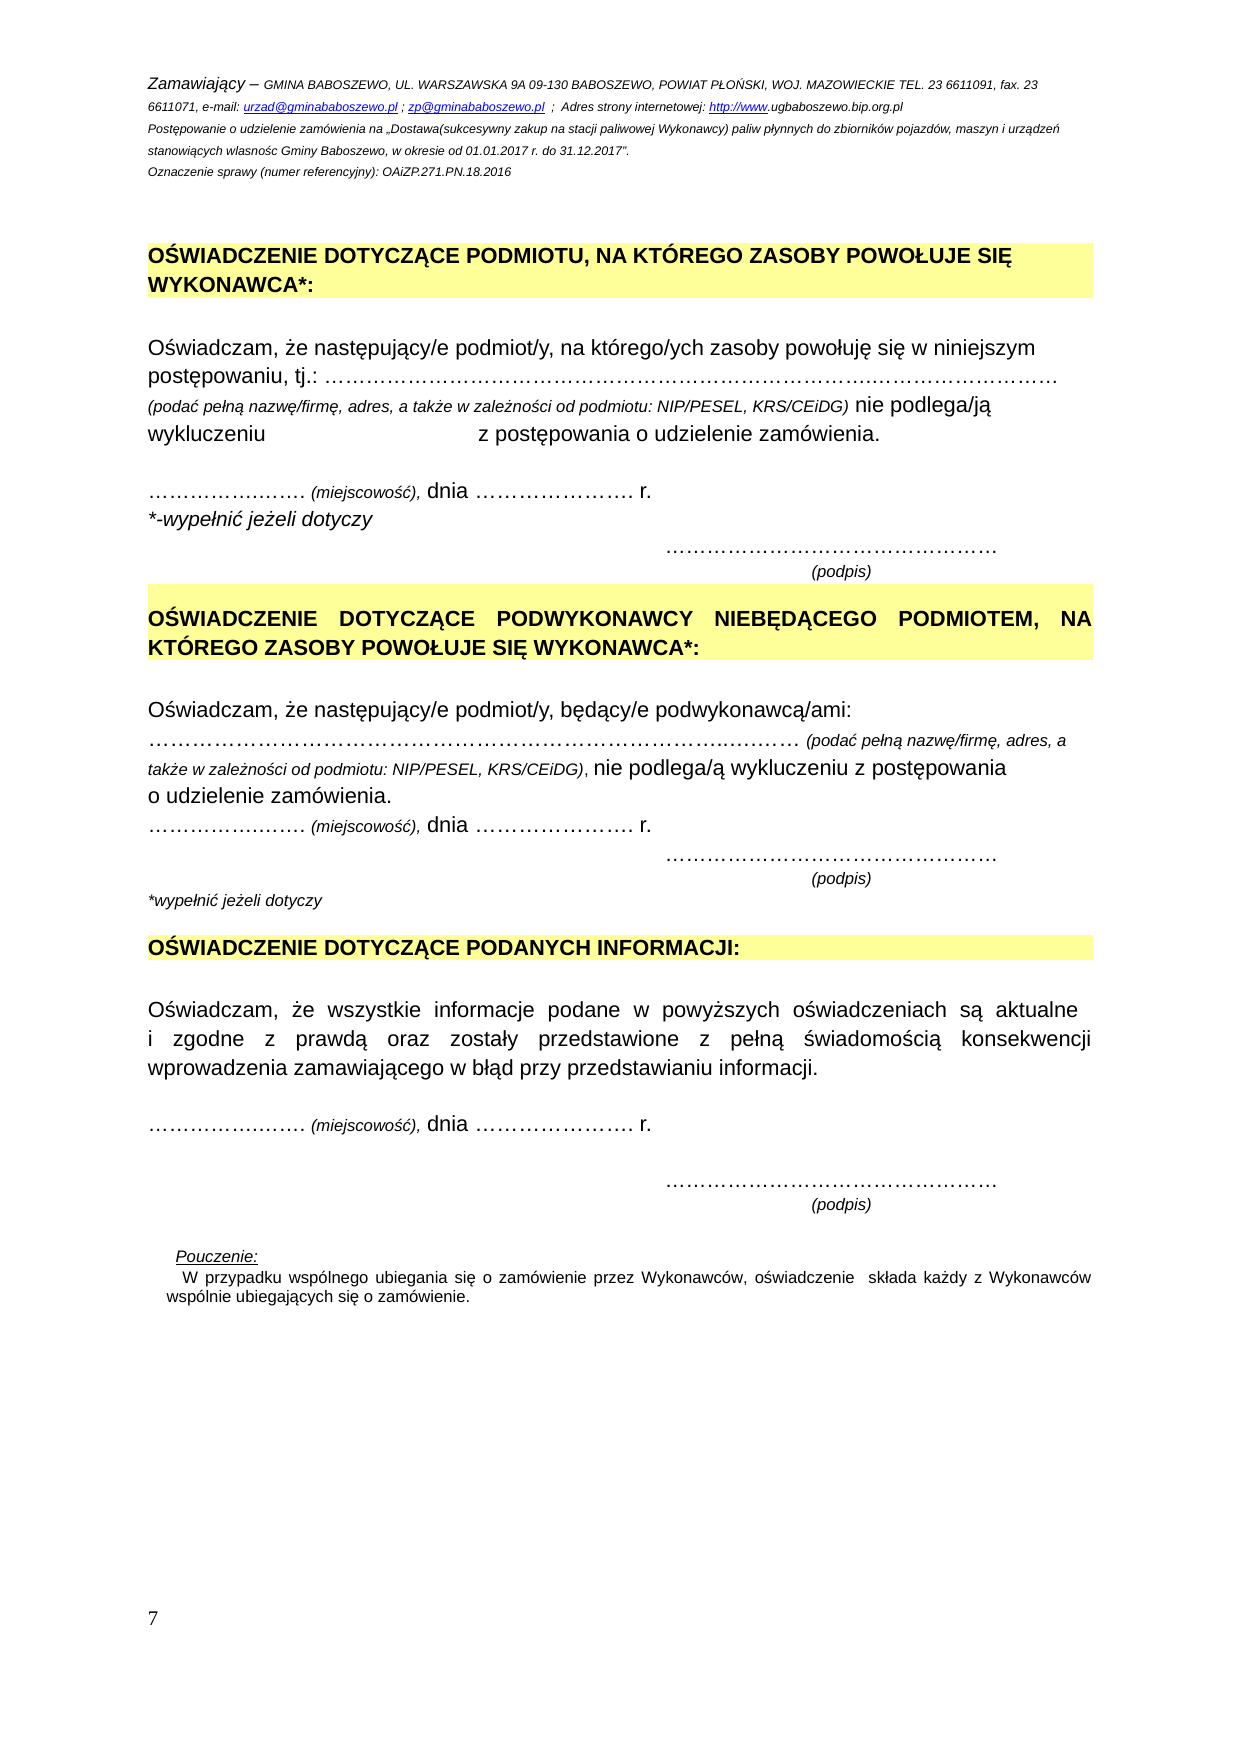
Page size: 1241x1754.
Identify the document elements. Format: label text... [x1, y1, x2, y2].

text …………….……. (miejscowość), dnia …………………. r. [148, 1111, 1093, 1136]
text *wypełnić jeżeli dotyczy [148, 891, 1093, 910]
text …………….……. (miejscowość), dnia …………………. r. [148, 478, 1093, 503]
text Oświadczam, że następujący/e podmiot/y, będący/e podwykonawcą/ami: ……………………………………………………………………..….…… (podać pełną nazwę/firmę, adres, a także w zależności od podmiotu: NIP/PESEL, KRS/CEiDG), nie podlega/ą wykluczeniu z postępowania o udzielenie zamówienia. [148, 697, 1093, 809]
text (podpis) [738, 562, 1093, 581]
text ………………………………………… [148, 841, 1093, 865]
text *-wypełnić jeżeli dotyczy [148, 507, 1093, 531]
text …………….……. (miejscowość), dnia …………………. r. [148, 812, 1093, 838]
text (podpis) [738, 1195, 1093, 1214]
text Pouczenie: [148, 1239, 1085, 1268]
text W przypadku wspólnego ubiegania się o zamówienie przez Wykonawców, oświadczenie składa każdy z Wykonawców wspólnie ubiegających się o zamówienie. [148, 1268, 1093, 1306]
text Oświadczam, że wszystkie informacje podane w powyższych oświadczeniach są aktualne i zgodne z prawdą oraz zostały przedstawione z pełną świadomością konsekwencji wprowadzenia zamawiającego w błąd przy przedstawianiu informacji. [148, 997, 1093, 1080]
text ………………………………………… [148, 1168, 1093, 1192]
text (podpis) [738, 869, 1093, 888]
text OŚWIADCZENIE DOTYCZĄCE PODWYKONAWCY NIEBĘDĄCEGO PODMIOTEM, NA KTÓREGO ZASOBY POWOŁUJE SIĘ WYKONAWCA*: [148, 606, 1093, 660]
text OŚWIADCZENIE DOTYCZĄCE PODANYCH INFORMACJI: [148, 935, 1093, 960]
text Oświadczam, że następujący/e podmiot/y, na którego/ych zasoby powołuję się w niniejszym postępowaniu, tj.: …………………………………………………………………….……………………… (podać pełną nazwę/firmę, adres, a także w zależności od podmiotu: NIP/PESEL, KRS/CEiDG) nie podlega/ją wykluczeniu z postępowania o udzielenie zamówienia. [148, 334, 1093, 446]
text ………………………………………… [148, 534, 1093, 558]
text OŚWIADCZENIE DOTYCZĄCE PODMIOTU, NA KTÓREGO ZASOBY POWOŁUJE SIĘ WYKONAWCA*: [148, 243, 1093, 298]
